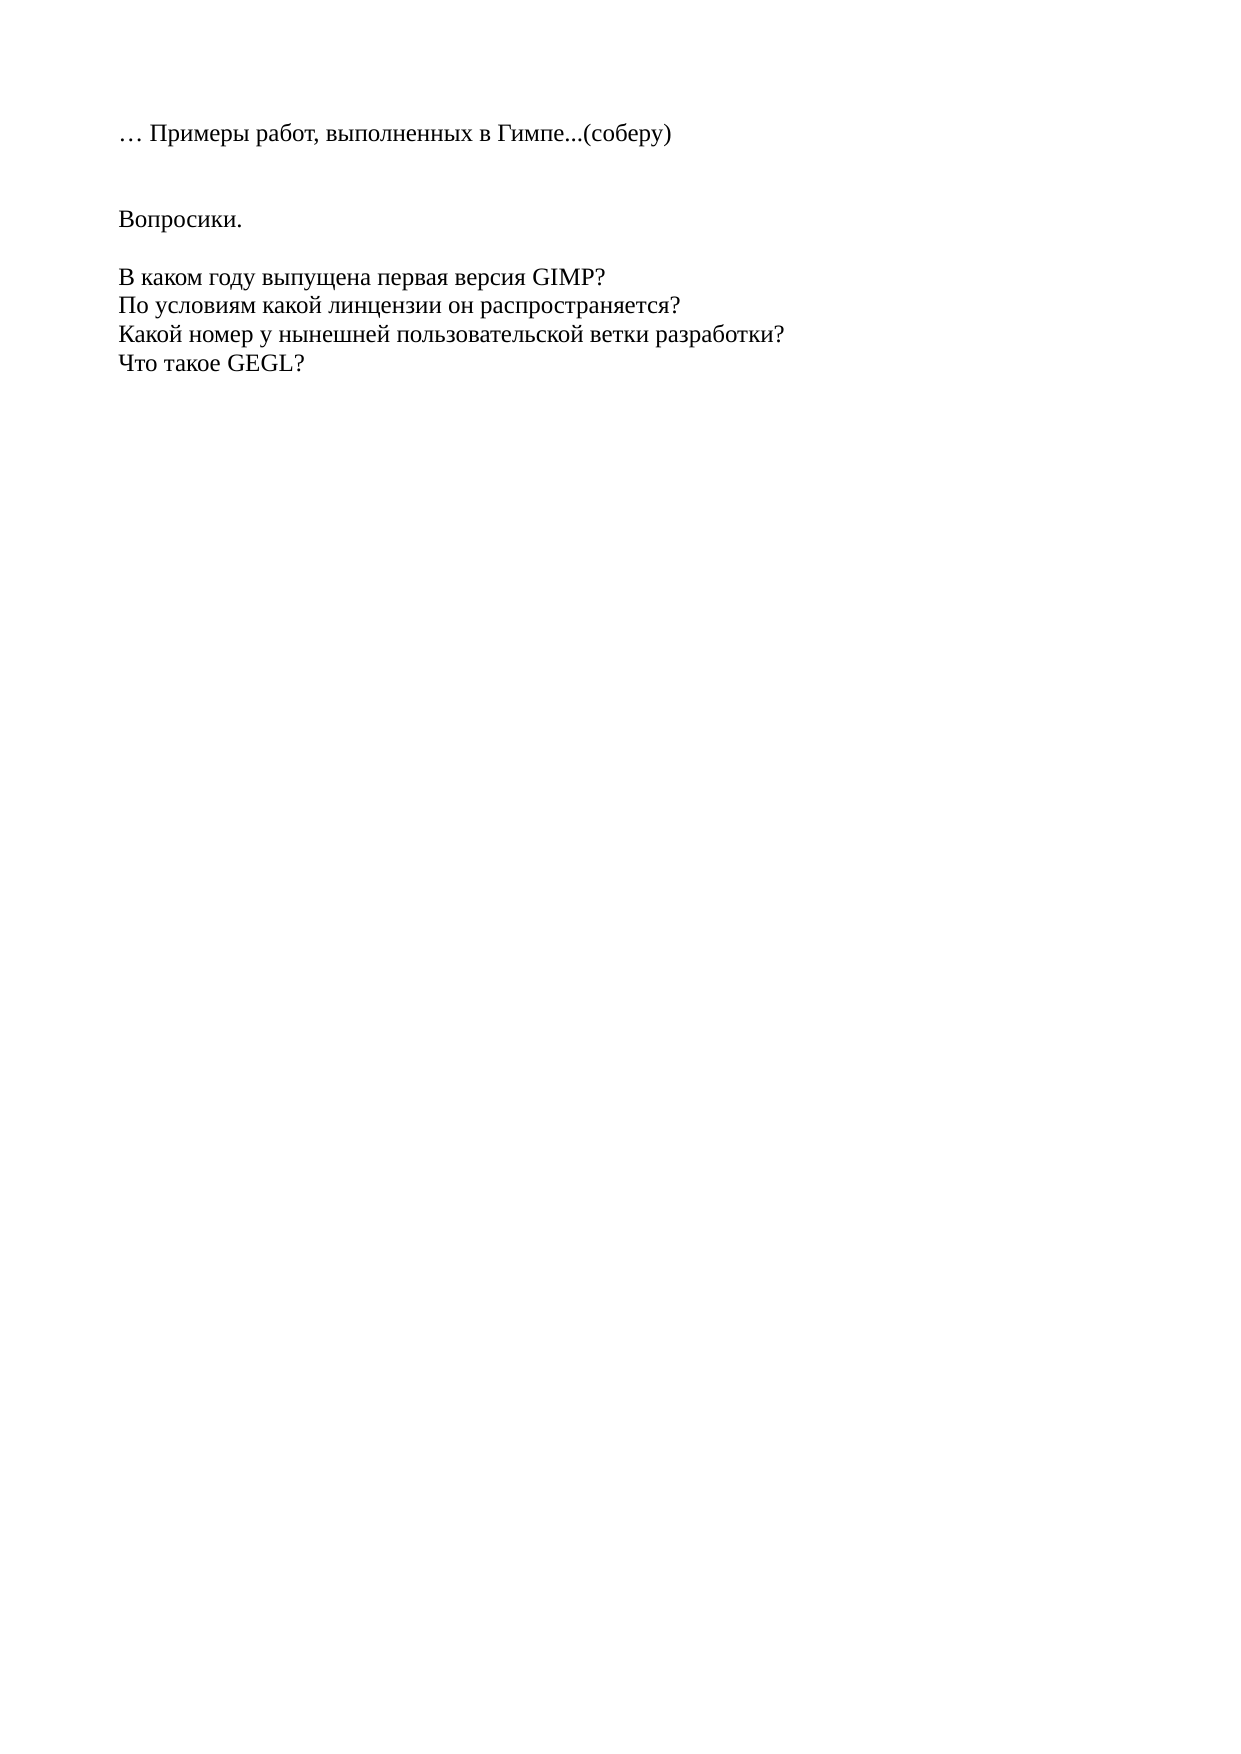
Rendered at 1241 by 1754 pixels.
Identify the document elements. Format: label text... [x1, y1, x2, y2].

text В каком году выпущена первая версия GIMP? [118, 262, 1122, 291]
text По условиям какой линцензии он распространяется? [118, 291, 1122, 319]
text … Примеры работ, выполненных в Гимпе...(соберу) [118, 118, 1122, 147]
text Какой номер у нынешней пользовательской ветки разработки? [118, 319, 1122, 348]
text Вопросики. [118, 204, 1122, 233]
text Что такое GEGL? [118, 348, 1122, 377]
